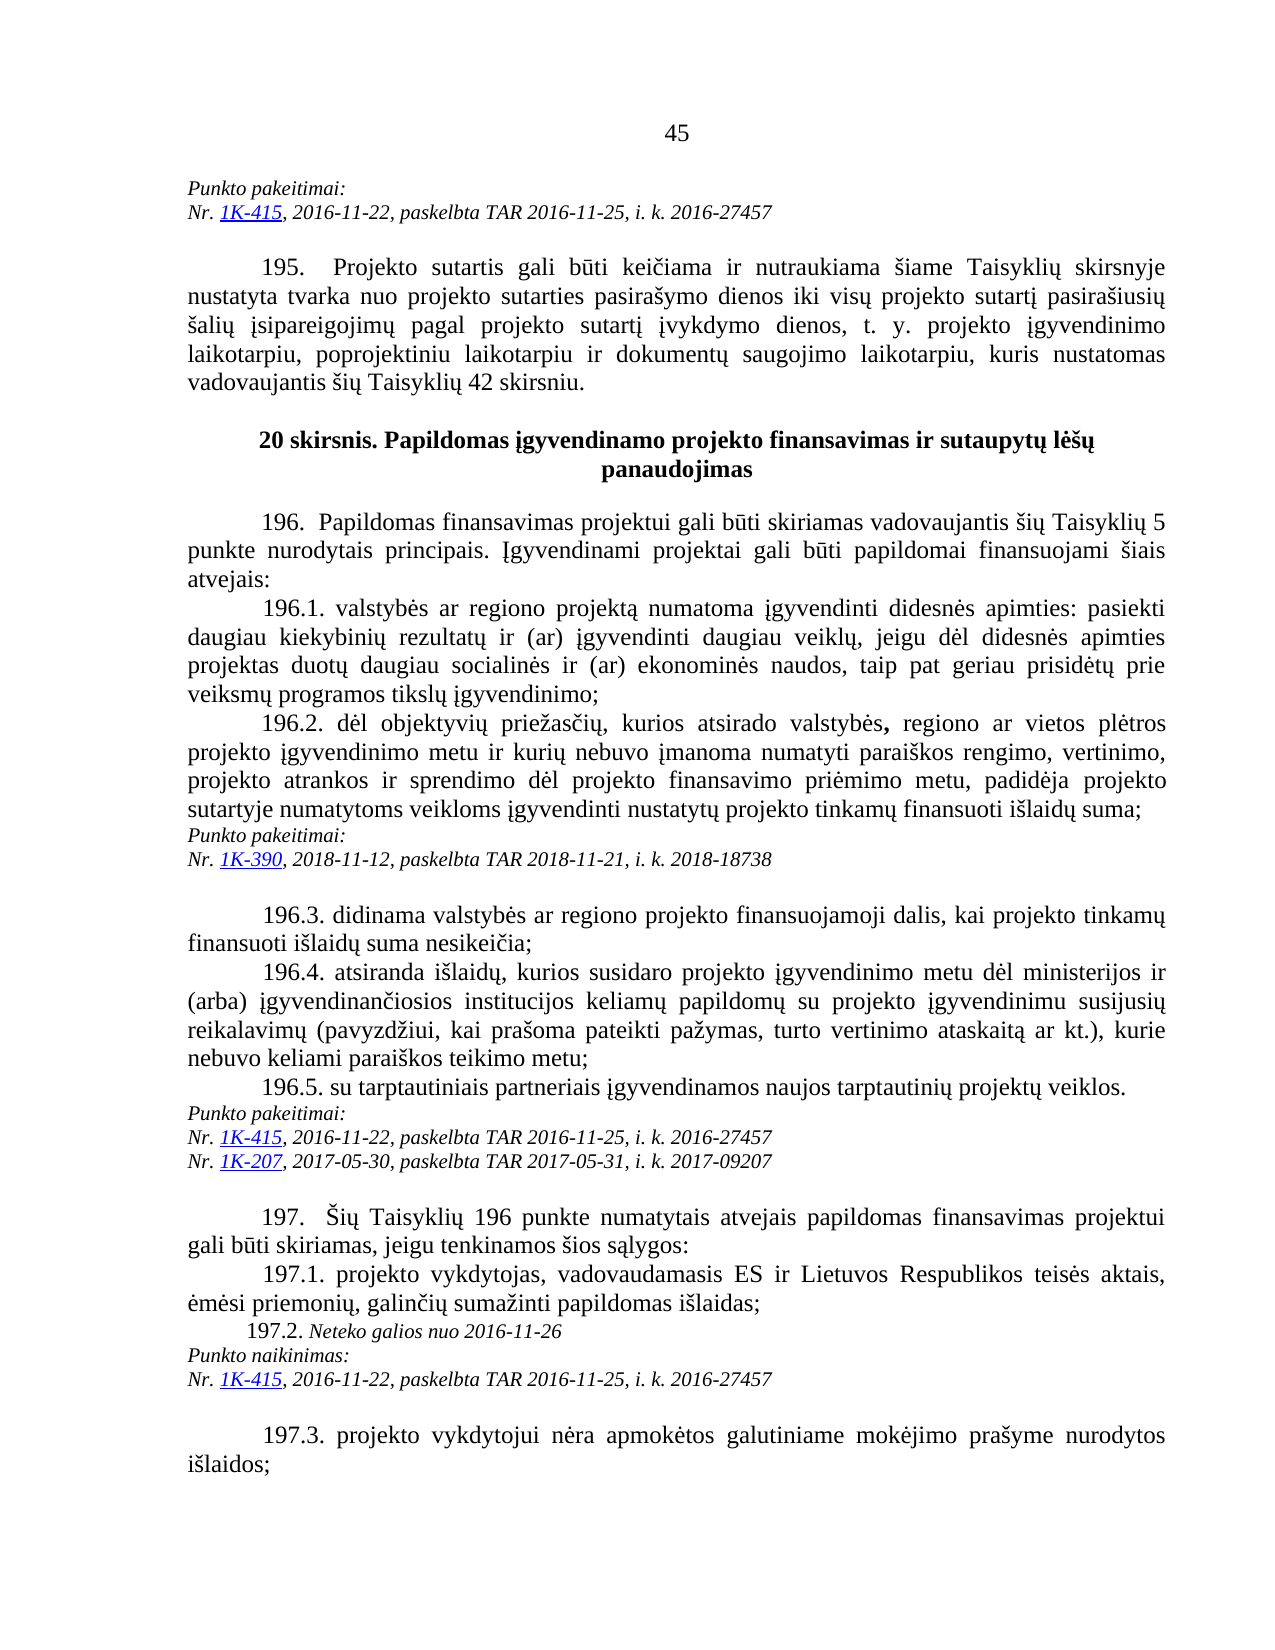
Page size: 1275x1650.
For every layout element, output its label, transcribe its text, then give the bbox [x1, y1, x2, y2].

text 196. Papildomas finansavimas projektui gali būti skiriamas vadovaujantis šių Taisyklių 5 punkte nurodytais principais. Įgyvendinami projektai gali būti papildomai finansuojami šiais atvejais: [187, 507, 1167, 593]
text Punkto naikinimas: [187, 1343, 1167, 1367]
text 197.1. projekto vykdytojas, vadovaudamasis ES ir Lietuvos Respublikos teisės aktais, ėmėsi priemonių, galinčių sumažinti papildomas išlaidas; [187, 1259, 1167, 1317]
text 195. Projekto sutartis gali būti keičiama ir nutraukiama šiame Taisyklių skirsnyje nustatyta tvarka nuo projekto sutarties pasirašymo dienos iki visų projekto sutartį pasirašiusių šalių įsipareigojimų pagal projekto sutartį įvykdymo dienos, t. y. projekto įgyvendinimo laikotarpiu, poprojektiniu laikotarpiu ir dokumentų saugojimo laikotarpiu, kuris nustatomas vadovaujantis šių Taisyklių 42 skirsniu. [187, 252, 1167, 396]
text Nr. 1K-390, 2018-11-12, paskelbta TAR 2018-11-21, i. k. 2018-18738 [187, 847, 1167, 871]
text Punkto pakeitimai: [187, 823, 1167, 847]
text 196.4. atsiranda išlaidų, kurios susidaro projekto įgyvendinimo metu dėl ministerijos ir (arba) įgyvendinančiosios institucijos keliamų papildomų su projekto įgyvendinimu susijusių reikalavimų (pavyzdžiui, kai prašoma pateikti pažymas, turto vertinimo ataskaitą ar kt.), kurie nebuvo keliami paraiškos teikimo metu; [187, 957, 1167, 1072]
text Nr. 1K-415, 2016-11-22, paskelbta TAR 2016-11-25, i. k. 2016-27457 [187, 1125, 1167, 1149]
text 196.1. valstybės ar regiono projektą numatoma įgyvendinti didesnės apimties: pasiekti daugiau kiekybinių rezultatų ir (ar) įgyvendinti daugiau veiklų, jeigu dėl didesnės apimties projektas duotų daugiau socialinės ir (ar) ekonominės naudos, taip pat geriau prisidėtų prie veiksmų programos tikslų įgyvendinimo; [187, 593, 1167, 708]
text 196.5. su tarptautiniais partneriais įgyvendinamos naujos tarptautinių projektų veiklos. [187, 1072, 1167, 1101]
subtitle 20 skirsnis. Papildomas įgyvendinamo projekto finansavimas ir sutaupytų lėšų panaudojimas [246, 425, 1107, 482]
text Nr. 1K-415, 2016-11-22, paskelbta TAR 2016-11-25, i. k. 2016-27457 [187, 200, 1167, 224]
text Punkto pakeitimai: [187, 176, 1167, 200]
text Nr. 1K-415, 2016-11-22, paskelbta TAR 2016-11-25, i. k. 2016-27457 [187, 1367, 1167, 1391]
text Nr. 1K-207, 2017-05-30, paskelbta TAR 2017-05-31, i. k. 2017-09207 [187, 1149, 1167, 1173]
text 196.3. didinama valstybės ar regiono projekto finansuojamoji dalis, kai projekto tinkamų finansuoti išlaidų suma nesikeičia; [187, 900, 1167, 957]
text 197.2. Neteko galios nuo 2016-11-26 [187, 1317, 1167, 1343]
text 197.3. projekto vykdytojui nėra apmokėtos galutiniame mokėjimo prašyme nurodytos išlaidos; [187, 1420, 1167, 1478]
text 197. Šių Taisyklių 196 punkte numatytais atvejais papildomas finansavimas projektui gali būti skiriamas, jeigu tenkinamos šios sąlygos: [187, 1202, 1167, 1259]
text 196.2. dėl objektyvių priežasčių, kurios atsirado valstybės, regiono ar vietos plėtros projekto įgyvendinimo metu ir kurių nebuvo įmanoma numatyti paraiškos rengimo, vertinimo, projekto atrankos ir sprendimo dėl projekto finansavimo priėmimo metu, padidėja projekto sutartyje numatytoms veikloms įgyvendinti nustatytų projekto tinkamų finansuoti išlaidų suma; [187, 708, 1167, 823]
text Punkto pakeitimai: [187, 1101, 1167, 1125]
